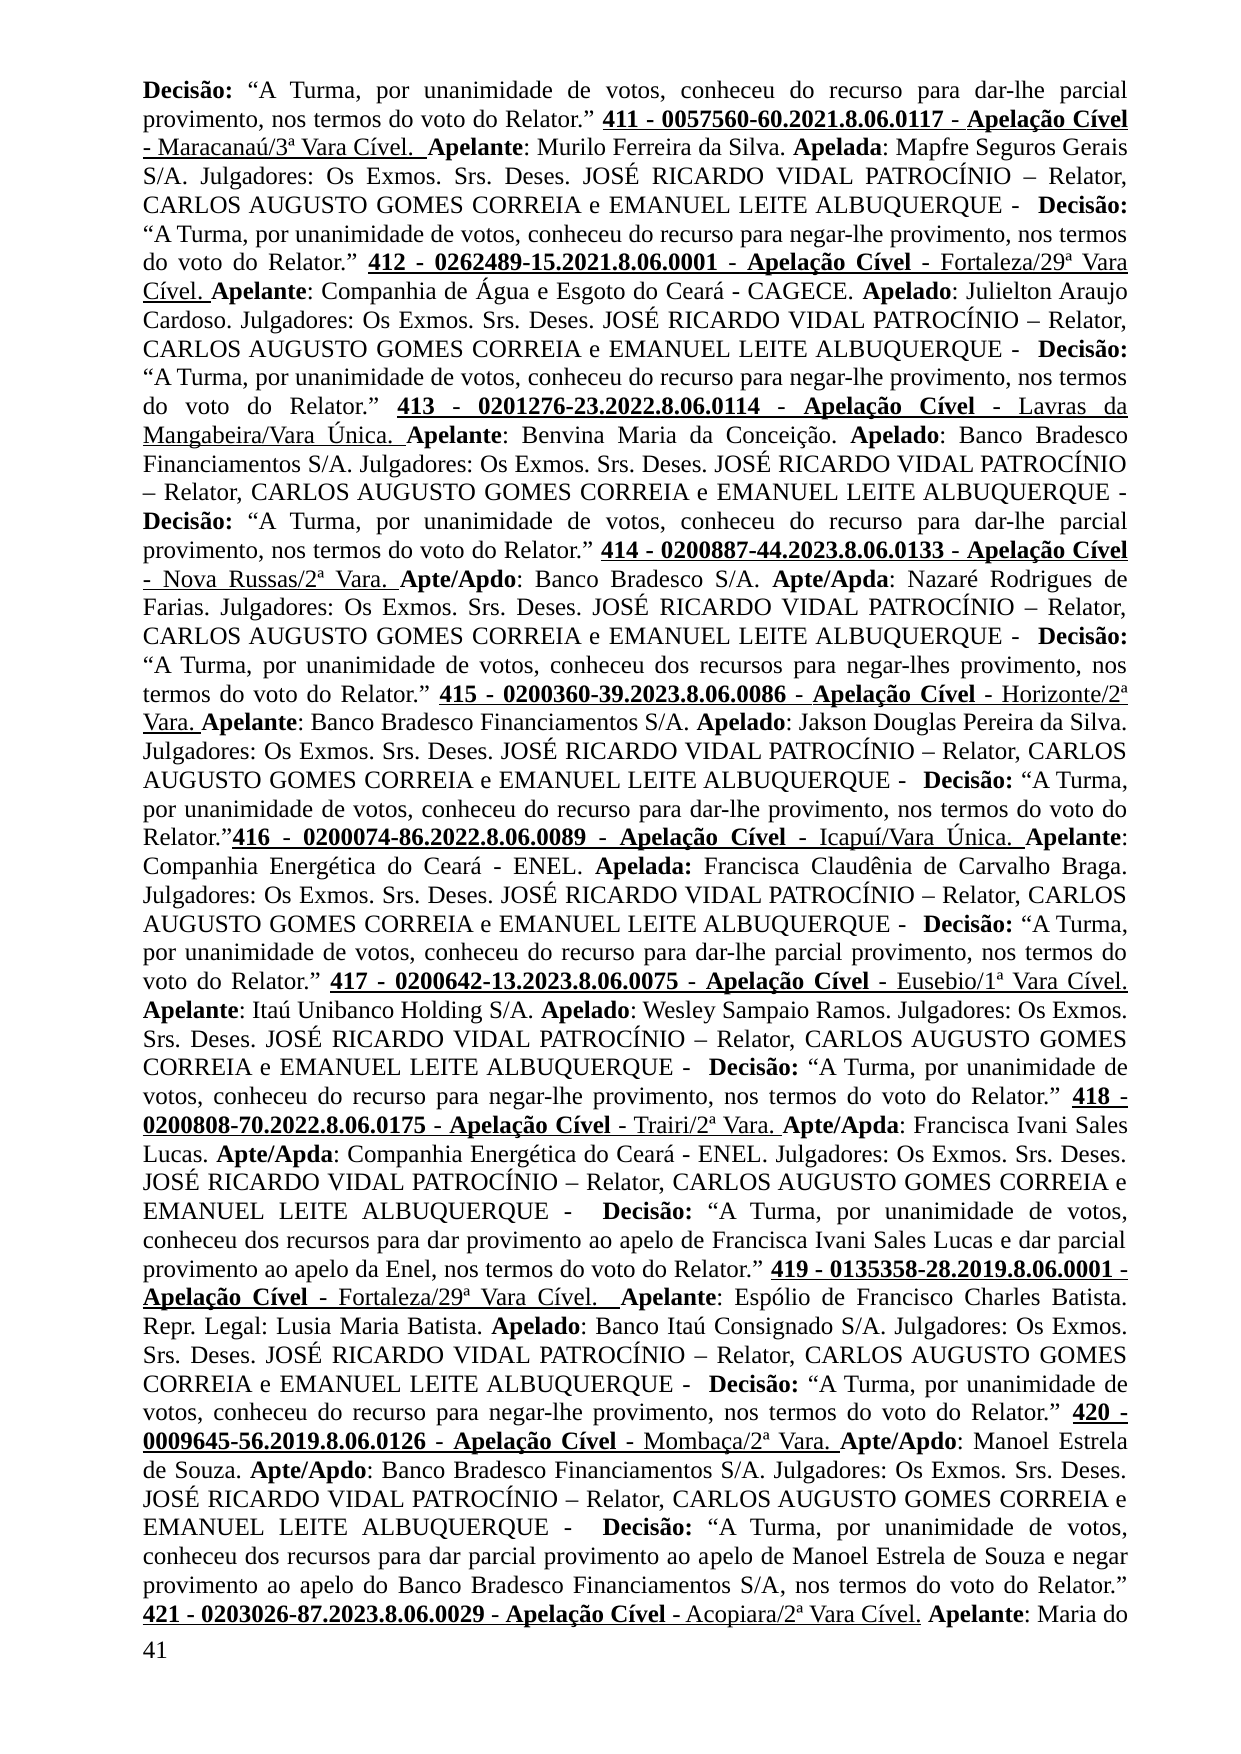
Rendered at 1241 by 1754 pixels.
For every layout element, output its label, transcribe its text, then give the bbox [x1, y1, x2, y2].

text - Decisão: “A Turma, por unanimidade de votos, conheceu do recurso para dar-lhe parcial provimento, nos termos do voto do Relator.” 411 - 0057560-60.2021.8.06.0117 - Apelação Cível - Maracanaú/3ª Vara Cível. Apelante: Murilo Ferreira da Silva. Apelada: Mapfre Seguros Gerais S/A. Julgadores: Os Exmos. Srs. Deses. JOSÉ RICARDO VIDAL PATROCÍNIO – Relator, CARLOS AUGUSTO GOMES CORREIA e EMANUEL LEITE ALBUQUERQUE - Decisão: “A Turma, por unanimidade de votos, conheceu do recurso para negar-lhe provimento, nos termos do voto do Relator.” 412 - 0262489-15.2021.8.06.0001 - Apelação Cível - Fortaleza/29ª Vara Cível. Apelante: Companhia de Água e Esgoto do Ceará - CAGECE. Apelado: Julielton Araujo Cardoso. Julgadores: Os Exmos. Srs. Deses. JOSÉ RICARDO VIDAL PATROCÍNIO – Relator, CARLOS AUGUSTO GOMES CORREIA e EMANUEL LEITE ALBUQUERQUE - Decisão: “A Turma, por unanimidade de votos, conheceu do recurso para negar-lhe provimento, nos termos do voto do Relator.” 413 - 0201276-23.2022.8.06.0114 - Apelação Cível - Lavras da Mangabeira/Vara Única. Apelante: Benvina Maria da Conceição. Apelado: Banco Bradesco Financiamentos S/A. Julgadores: Os Exmos. Srs. Deses. JOSÉ RICARDO VIDAL PATROCÍNIO – Relator, CARLOS AUGUSTO GOMES CORREIA e EMANUEL LEITE ALBUQUERQUE - Decisão: “A Turma, por unanimidade de votos, conheceu do recurso para dar-lhe parcial provimento, nos termos do voto do Relator.” 414 - 0200887-44.2023.8.06.0133 - Apelação Cível - Nova Russas/2ª Vara. Apte/Apdo: Banco Bradesco S/A. Apte/Apda: Nazaré Rodrigues de Farias. Julgadores: Os Exmos. Srs. Deses. JOSÉ RICARDO VIDAL PATROCÍNIO – Relator, CARLOS AUGUSTO GOMES CORREIA e EMANUEL LEITE ALBUQUERQUE - Decisão: “A Turma, por unanimidade de votos, conheceu dos recursos para negar-lhes provimento, nos termos do voto do Relator.” 415 - 0200360-39.2023.8.06.0086 - Apelação Cível - Horizonte/2ª Vara. Apelante: Banco Bradesco Financiamentos S/A. Apelado: Jakson Douglas Pereira da Silva. Julgadores: Os Exmos. Srs. Deses. JOSÉ RICARDO VIDAL PATROCÍNIO – Relator, CARLOS AUGUSTO GOMES CORREIA e EMANUEL LEITE ALBUQUERQUE - Decisão: “A Turma, por unanimidade de votos, conheceu do recurso para dar-lhe provimento, nos termos do voto do Relator.”416 - 0200074-86.2022.8.06.0089 - Apelação Cível - Icapuí/Vara Única. Apelante: Companhia Energética do Ceará - ENEL. Apelada: Francisca Claudênia de Carvalho Braga. Julgadores: Os Exmos. Srs. Deses. JOSÉ RICARDO VIDAL PATROCÍNIO – Relator, CARLOS AUGUSTO GOMES CORREIA e EMANUEL LEITE ALBUQUERQUE - Decisão: “A Turma, por unanimidade de votos, conheceu do recurso para dar-lhe parcial provimento, nos termos do voto do Relator.” 417 - 0200642-13.2023.8.06.0075 - Apelação Cível - Eusebio/1ª Vara Cível. Apelante: Itaú Unibanco Holding S/A. Apelado: Wesley Sampaio Ramos. Julgadores: Os Exmos. Srs. Deses. JOSÉ RICARDO VIDAL PATROCÍNIO – Relator, CARLOS AUGUSTO GOMES CORREIA e EMANUEL LEITE ALBUQUERQUE - Decisão: “A Turma, por unanimidade de votos, conheceu do recurso para negar-lhe provimento, nos termos do voto do Relator.” 418 - 0200808-70.2022.8.06.0175 - Apelação Cível - Trairi/2ª Vara. Apte/Apda: Francisca Ivani Sales Lucas. Apte/Apda: Companhia Energética do Ceará - ENEL. Julgadores: Os Exmos. Srs. Deses. JOSÉ RICARDO VIDAL PATROCÍNIO – Relator, CARLOS AUGUSTO GOMES CORREIA e EMANUEL LEITE ALBUQUERQUE - Decisão: “A Turma, por unanimidade de votos, conheceu dos recursos para dar provimento ao apelo de Francisca Ivani Sales Lucas e dar parcial provimento ao apelo da Enel, nos termos do voto do Relator.” 419 - 0135358-28.2019.8.06.0001 - Apelação Cível - Fortaleza/29ª Vara Cível. Apelante: Espólio de Francisco Charles Batista. Repr. Legal: Lusia Maria Batista. Apelado: Banco Itaú Consignado S/A. Julgadores: Os Exmos. Srs. Deses. JOSÉ RICARDO VIDAL PATROCÍNIO – Relator, CARLOS AUGUSTO GOMES CORREIA e EMANUEL LEITE ALBUQUERQUE - Decisão: “A Turma, por unanimidade de votos, conheceu do recurso para negar-lhe provimento, nos termos do voto do Relator.” 420 - 0009645-56.2019.8.06.0126 - Apelação Cível - Mombaça/2ª Vara. Apte/Apdo: Manoel Estrela de Souza. Apte/Apdo: Banco Bradesco Financiamentos S/A. Julgadores: Os Exmos. Srs. Deses. JOSÉ RICARDO VIDAL PATROCÍNIO – Relator, CARLOS AUGUSTO GOMES CORREIA e EMANUEL LEITE ALBUQUERQUE - Decisão: “A Turma, por unanimidade de votos, conheceu dos recursos para dar parcial provimento ao apelo de Manoel Estrela de Souza e negar provimento ao apelo do Banco Bradesco Financiamentos S/A, nos termos do voto do Relator.” 421 - 0203026-87.2023.8.06.0029 - Apelação Cível - Acopiara/2ª Vara Cível. Apelante: Maria do [143, 75, 1128, 1627]
